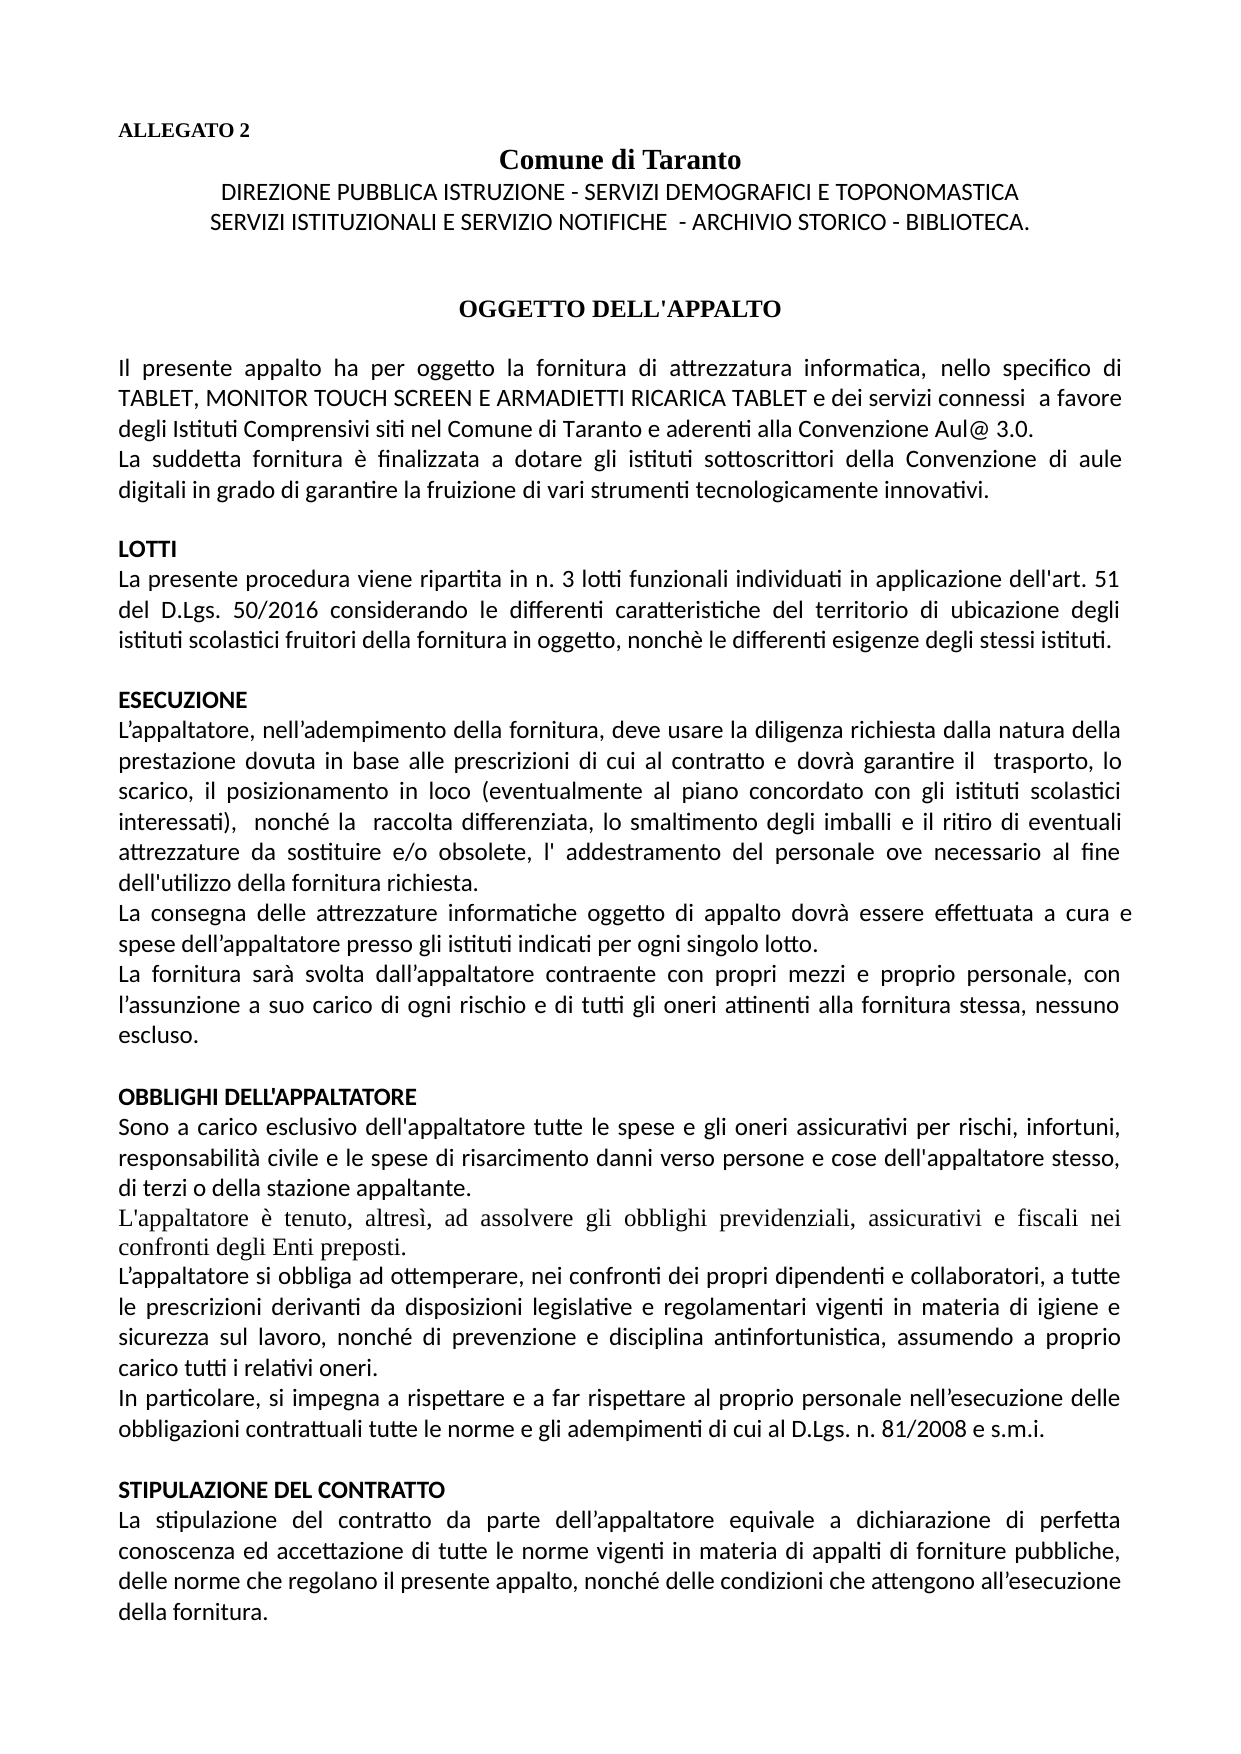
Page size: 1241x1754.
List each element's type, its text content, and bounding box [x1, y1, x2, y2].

text La stipulazione del contratto da parte dell’appaltatore equivale a dichiarazione di perfetta conoscenza ed accettazione di tutte le norme vigenti in materia di appalti di forniture pubbliche, delle norme che regolano il presente appalto, nonché delle condizioni che attengono all’esecuzione della fornitura. [118, 1504, 1122, 1627]
text LOTTI [118, 533, 1122, 564]
text L'appaltatore è tenuto, altresì, ad assolvere gli obblighi previdenziali, assicurativi e fiscali nei confronti degli Enti preposti. [118, 1203, 1122, 1260]
text ALLEGATO 2 [118, 118, 1122, 142]
text L’appaltatore, nell’adempimento della fornitura, deve usare la diligenza richiesta dalla natura della prestazione dovuta in base alle prescrizioni di cui al contratto e dovrà garantire il trasporto, lo scarico, il posizionamento in loco (eventualmente al piano concordato con gli istituti scolastici interessati), nonché la raccolta differenziata, lo smaltimento degli imballi e il ritiro di eventuali attrezzature da sostituire e/o obsolete, l' addestramento del personale ove necessario al fine dell'utilizzo della fornitura richiesta. [118, 714, 1122, 898]
text OGGETTO DELL'APPALTO [118, 294, 1122, 323]
text STIPULAZIONE DEL CONTRATTO [118, 1474, 1122, 1504]
text La suddetta fornitura è finalizzata a dotare gli istituti sottoscrittori della Convenzione di aule digitali in grado di garantire la fruizione di vari strumenti tecnologicamente innovativi. [118, 443, 1122, 504]
text ESECUZIONE [118, 684, 1122, 714]
text DIREZIONE PUBBLICA ISTRUZIONE - SERVIZI DEMOGRAFICI E TOPONOMASTICA SERVIZI ISTITUZIONALI E SERVIZIO NOTIFICHE - ARCHIVIO STORICO - BIBLIOTECA. [118, 176, 1122, 237]
text In particolare, si impegna a rispettare e a far rispettare al proprio personale nell’esecuzione delle obbligazioni contrattuali tutte le norme e gli adempimenti di cui al D.Lgs. n. 81/2008 e s.m.i. [118, 1382, 1122, 1443]
text Il presente appalto ha per oggetto la fornitura di attrezzatura informatica, nello specifico di TABLET, MONITOR TOUCH SCREEN E ARMADIETTI RICARICA TABLET e dei servizi connessi a favore degli Istituti Comprensivi siti nel Comune di Taranto e aderenti alla Convenzione Aul@ 3.0. [118, 352, 1122, 443]
text L’appaltatore si obbliga ad ottemperare, nei confronti dei propri dipendenti e collaboratori, a tutte le prescrizioni derivanti da disposizioni legislative e regolamentari vigenti in materia di igiene e sicurezza sul lavoro, nonché di prevenzione e disciplina antinfortunistica, assumendo a proprio carico tutti i relativi oneri. [118, 1260, 1122, 1382]
text OBBLIGHI DELL'APPALTATORE [118, 1081, 1122, 1111]
text La fornitura sarà svolta dall’appaltatore contraente con propri mezzi e proprio personale, con l’assunzione a suo carico di ogni rischio e di tutti gli oneri attinenti alla fornitura stessa, nessuno escluso. [118, 959, 1122, 1050]
text Comune di Taranto [118, 142, 1122, 176]
text La consegna delle attrezzature informatiche oggetto di appalto dovrà essere effettuata a cura e spese dell’appaltatore presso gli istituti indicati per ogni singolo lotto. [118, 898, 1134, 959]
text Sono a carico esclusivo dell'appaltatore tutte le spese e gli oneri assicurativi per rischi, infortuni, responsabilità civile e le spese di risarcimento danni verso persone e cose dell'appaltatore stesso, di terzi o della stazione appaltante. [118, 1111, 1122, 1203]
text La presente procedura viene ripartita in n. 3 lotti funzionali individuati in applicazione dell'art. 51 del D.Lgs. 50/2016 considerando le differenti caratteristiche del territorio di ubicazione degli istituti scolastici fruitori della fornitura in oggetto, nonchè le differenti esigenze degli stessi istituti. [118, 564, 1122, 655]
